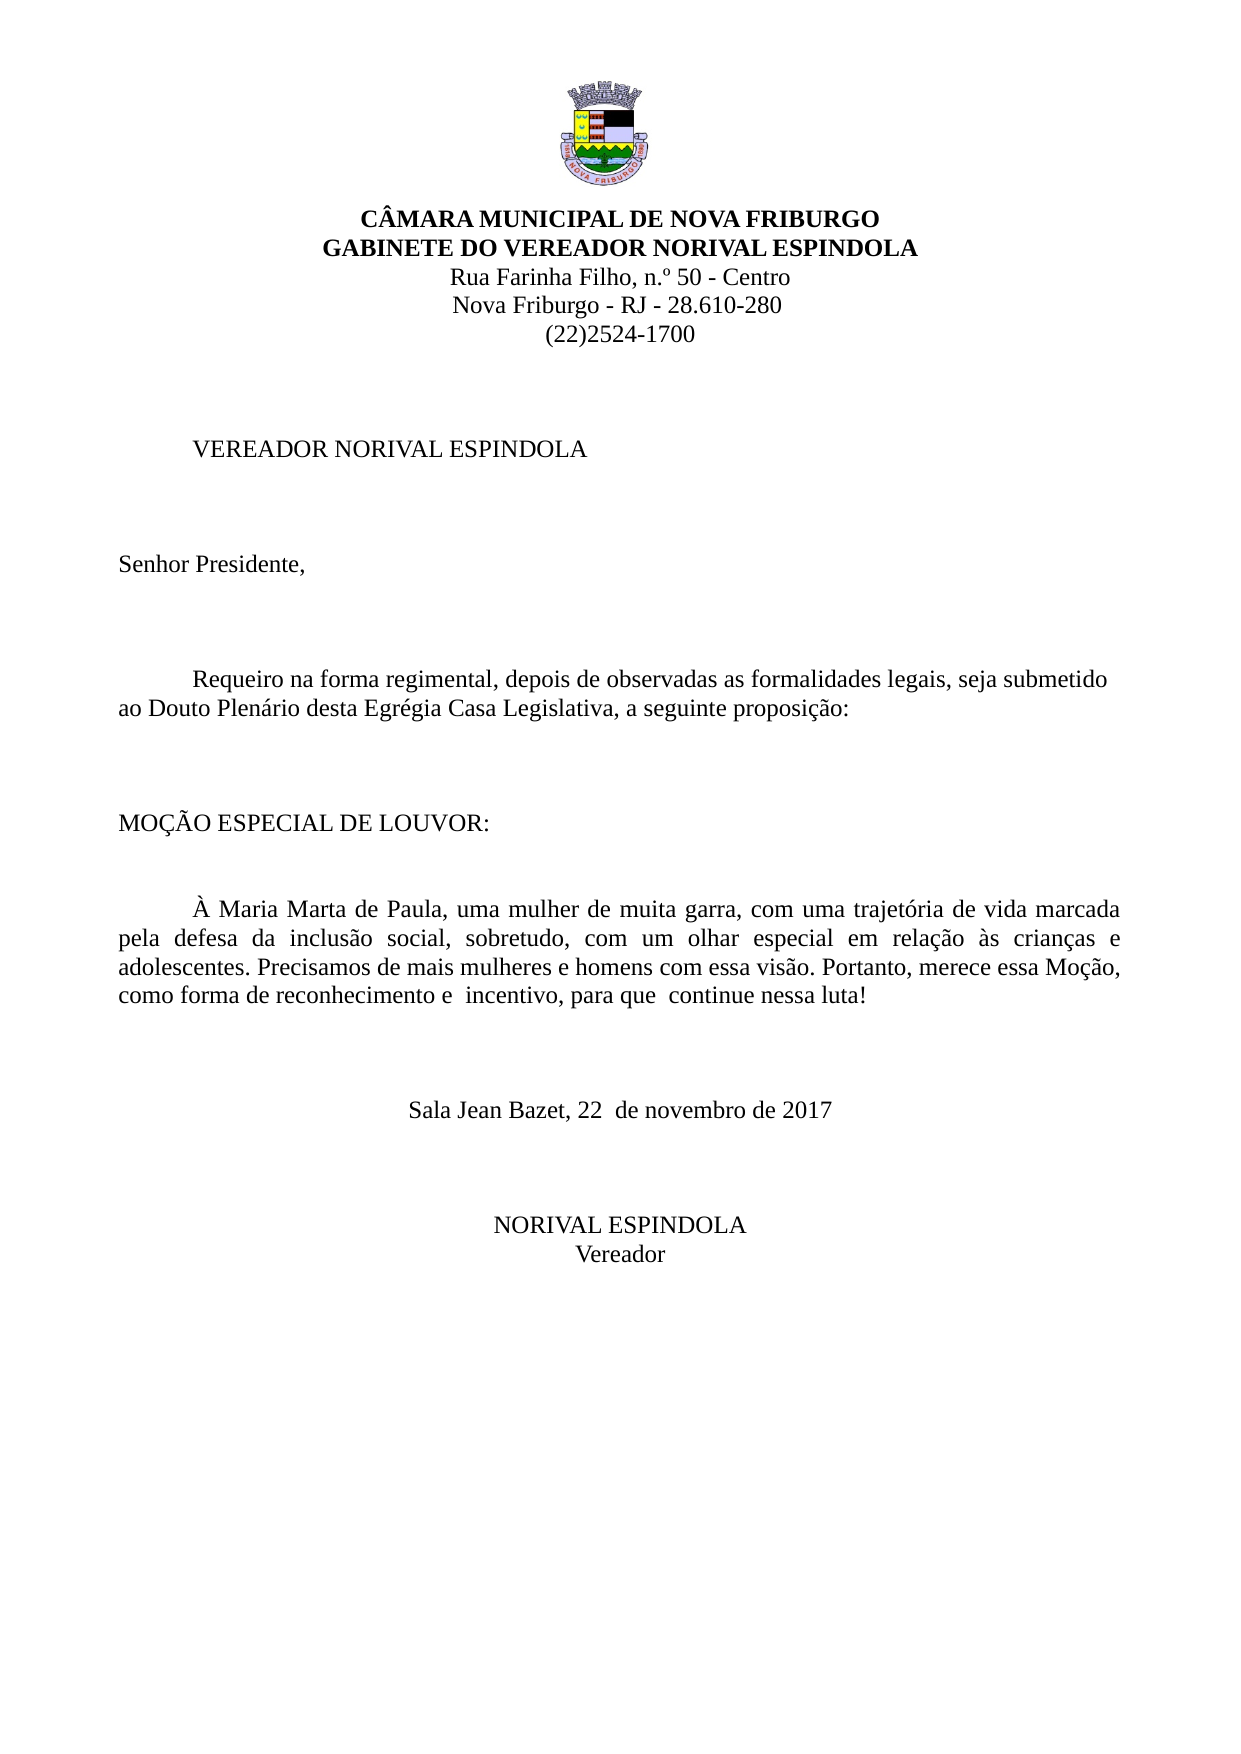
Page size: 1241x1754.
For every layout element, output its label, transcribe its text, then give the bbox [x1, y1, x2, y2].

text GABINETE DO VEREADOR NORIVAL ESPINDOLA [118, 233, 1122, 262]
text MOÇÃO ESPECIAL DE LOUVOR: [118, 808, 1122, 837]
text Senhor Presidente, [118, 549, 1122, 578]
text Nova Friburgo - RJ - 28.610-280 [118, 291, 1122, 319]
text Sala Jean Bazet, 22 de novembro de 2017 [118, 1096, 1122, 1124]
text Rua Farinha Filho, n.º 50 - Centro [118, 262, 1122, 291]
text CÂMARA MUNICIPAL DE NOVA FRIBURGO [118, 204, 1122, 233]
text Vereador [118, 1239, 1122, 1268]
text (22)2524-1700 [118, 319, 1122, 348]
text À Maria Marta de Paula, uma mulher de muita garra, com uma trajetória de vida marcada pela defesa da inclusão social, sobretudo, com um olhar especial em relação às crianças e adolescentes. Precisamos de mais mulheres e homens com essa visão. Portanto, merece essa Moção, como forma de reconhecimento e incentivo, para que continue nessa luta! [118, 894, 1122, 1009]
text NORIVAL ESPINDOLA [118, 1211, 1122, 1239]
picture [559, 80, 657, 187]
text VEREADOR NORIVAL ESPINDOLA [118, 434, 1122, 463]
text Requeiro na forma regimental, depois de observadas as formalidades legais, seja submetido ao Douto Plenário desta Egrégia Casa Legislativa, a seguinte proposição: [118, 664, 1122, 722]
